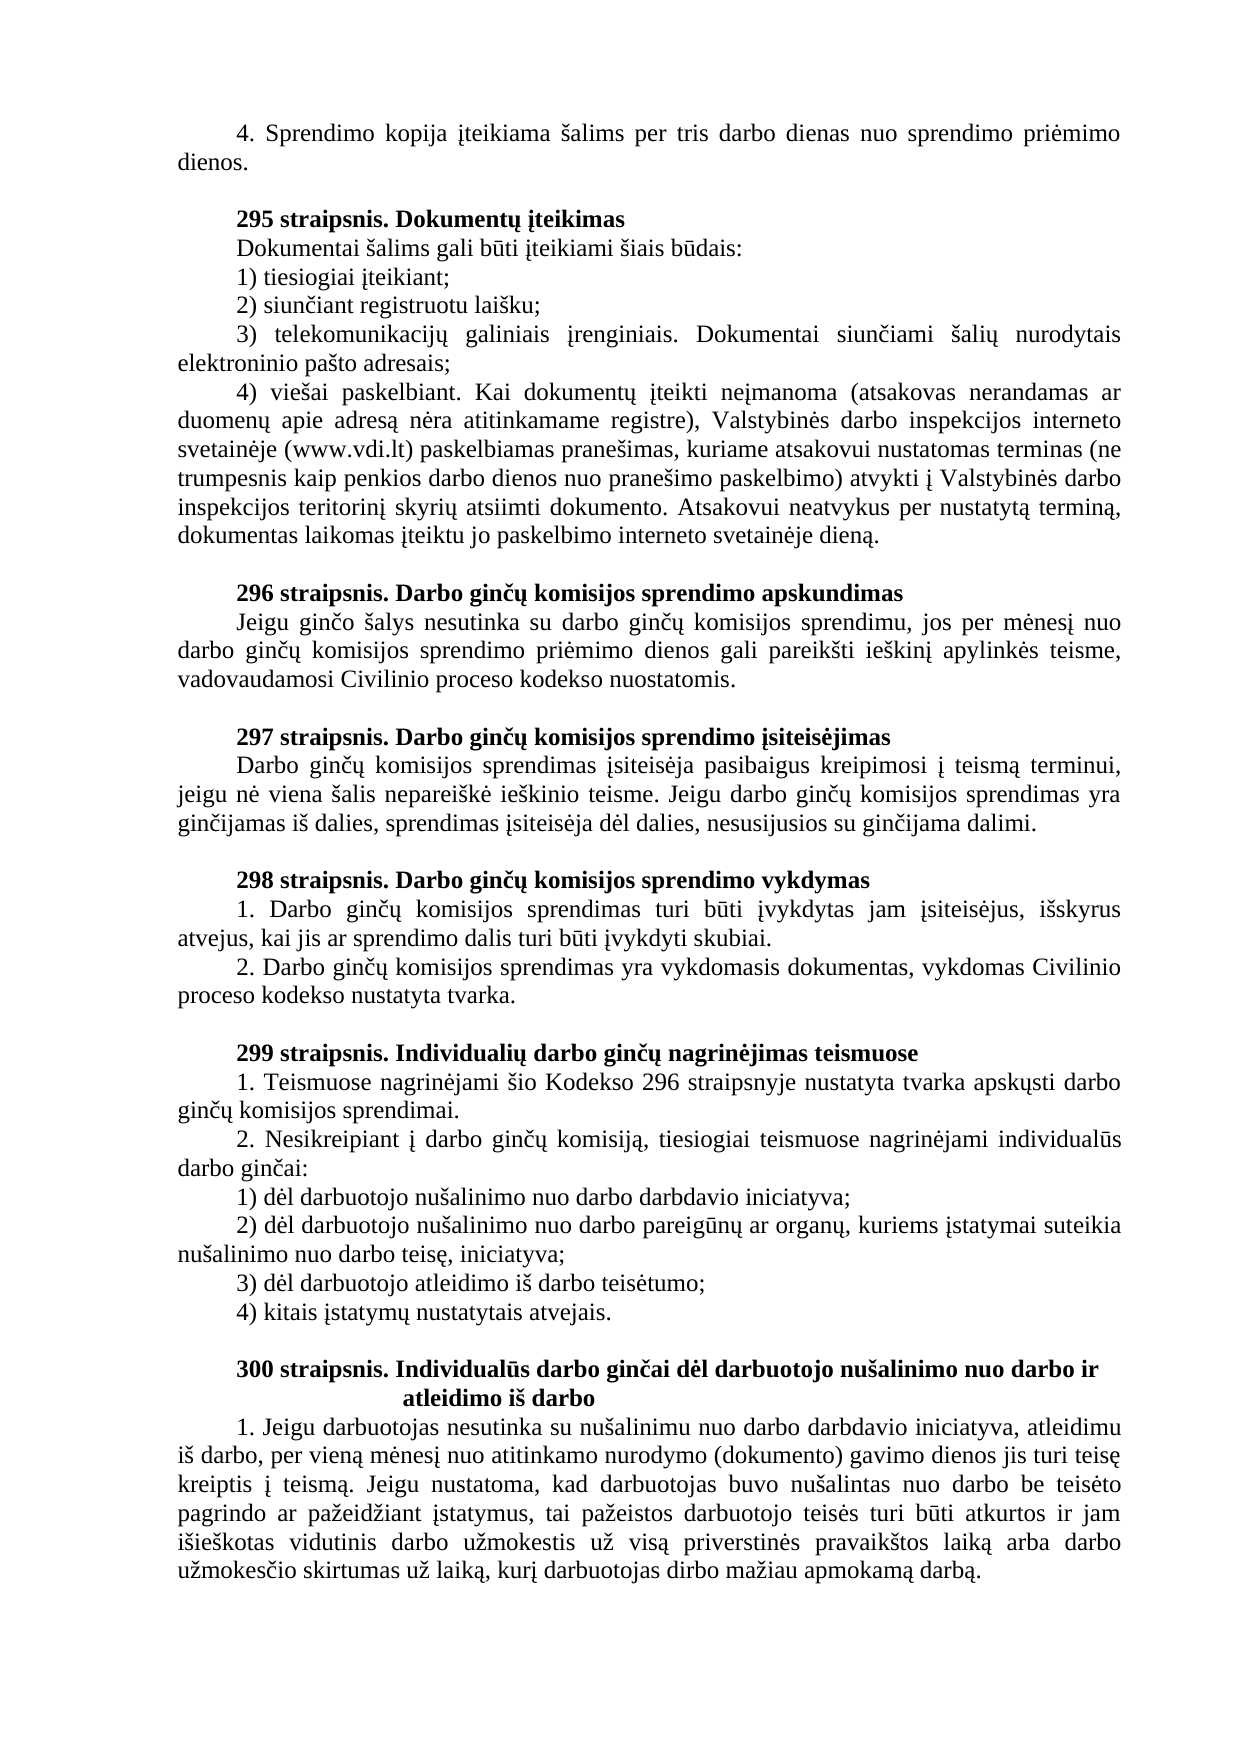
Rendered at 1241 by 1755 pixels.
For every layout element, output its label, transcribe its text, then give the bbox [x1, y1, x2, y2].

text 297 straipsnis. Darbo ginčų komisijos sprendimo įsiteisėjimas [177, 722, 1122, 751]
text 3) telekomunikacijų galiniais įrenginiais. Dokumentai siunčiami šalių nurodytais elektroninio pašto adresais; [177, 319, 1122, 377]
text Darbo ginčų komisijos sprendimas įsiteisėja pasibaigus kreipimosi į teismą terminui, jeigu nė viena šalis nepareiškė ieškinio teisme. Jeigu darbo ginčų komisijos sprendimas yra ginčijamas iš dalies, sprendimas įsiteisėja dėl dalies, nesusijusios su ginčijama dalimi. [177, 751, 1122, 837]
text 4) kitais įstatymų nustatytais atvejais. [177, 1297, 1122, 1326]
text 4) viešai paskelbiant. Kai dokumentų įteikti neįmanoma (atsakovas nerandamas ar duomenų apie adresą nėra atitinkamame registre), Valstybinės darbo inspekcijos interneto svetainėje (www.vdi.lt) paskelbiamas pranešimas, kuriame atsakovui nustatomas terminas (ne trumpesnis kaip penkios darbo dienos nuo pranešimo paskelbimo) atvykti į Valstybinės darbo inspekcijos teritorinį skyrių atsiimti dokumento. Atsakovui neatvykus per nustatytą terminą, dokumentas laikomas įteiktu jo paskelbimo interneto svetainėje dieną. [177, 377, 1122, 549]
text 1) tiesiogiai įteikiant; [177, 262, 1122, 291]
text 295 straipsnis. Dokumentų įteikimas [177, 204, 1122, 233]
text 3) dėl darbuotojo atleidimo iš darbo teisėtumo; [177, 1268, 1122, 1297]
text 296 straipsnis. Darbo ginčų komisijos sprendimo apskundimas [177, 578, 1122, 607]
text 1. Darbo ginčų komisijos sprendimas turi būti įvykdytas jam įsiteisėjus, išskyrus atvejus, kai jis ar sprendimo dalis turi būti įvykdyti skubiai. [177, 894, 1122, 952]
text 298 straipsnis. Darbo ginčų komisijos sprendimo vykdymas [177, 866, 1122, 894]
text Jeigu ginčo šalys nesutinka su darbo ginčų komisijos sprendimu, jos per mėnesį nuo darbo ginčų komisijos sprendimo priėmimo dienos gali pareikšti ieškinį apylinkės teisme, vadovaudamosi Civilinio proceso kodekso nuostatomis. [177, 607, 1122, 693]
text 2) siunčiant registruotu laišku; [177, 291, 1122, 319]
text Dokumentai šalims gali būti įteikiami šiais būdais: [177, 233, 1122, 262]
text 1. Jeigu darbuotojas nesutinka su nušalinimu nuo darbo darbdavio iniciatyva, atleidimu iš darbo, per vieną mėnesį nuo atitinkamo nurodymo (dokumento) gavimo dienos jis turi teisę kreiptis į teismą. Jeigu nustatoma, kad darbuotojas buvo nušalintas nuo darbo be teisėto pagrindo ar pažeidžiant įstatymus, tai pažeistos darbuotojo teisės turi būti atkurtos ir jam išieškotas vidutinis darbo užmokestis už visą priverstinės pravaikštos laiką arba darbo užmokesčio skirtumas už laiką, kurį darbuotojas dirbo mažiau apmokamą darbą. [177, 1412, 1122, 1584]
text 2) dėl darbuotojo nušalinimo nuo darbo pareigūnų ar organų, kuriems įstatymai suteikia nušalinimo nuo darbo teisę, iniciatyva; [177, 1211, 1122, 1268]
text 1) dėl darbuotojo nušalinimo nuo darbo darbdavio iniciatyva; [177, 1182, 1122, 1211]
text 1. Teismuose nagrinėjami šio Kodekso 296 straipsnyje nustatyta tvarka apskųsti darbo ginčų komisijos sprendimai. [177, 1067, 1122, 1124]
text 2. Darbo ginčų komisijos sprendimas yra vykdomasis dokumentas, vykdomas Civilinio proceso kodekso nustatyta tvarka. [177, 952, 1122, 1009]
text 4. Sprendimo kopija įteikiama šalims per tris darbo dienas nuo sprendimo priėmimo dienos. [177, 118, 1122, 176]
text 300 straipsnis. Individualūs darbo ginčai dėl darbuotojo nušalinimo nuo darbo ir atleidimo iš darbo [236, 1354, 1122, 1412]
text 299 straipsnis. Individualių darbo ginčų nagrinėjimas teismuose [177, 1038, 1122, 1067]
text 2. Nesikreipiant į darbo ginčų komisiją, tiesiogiai teismuose nagrinėjami individualūs darbo ginčai: [177, 1124, 1122, 1182]
